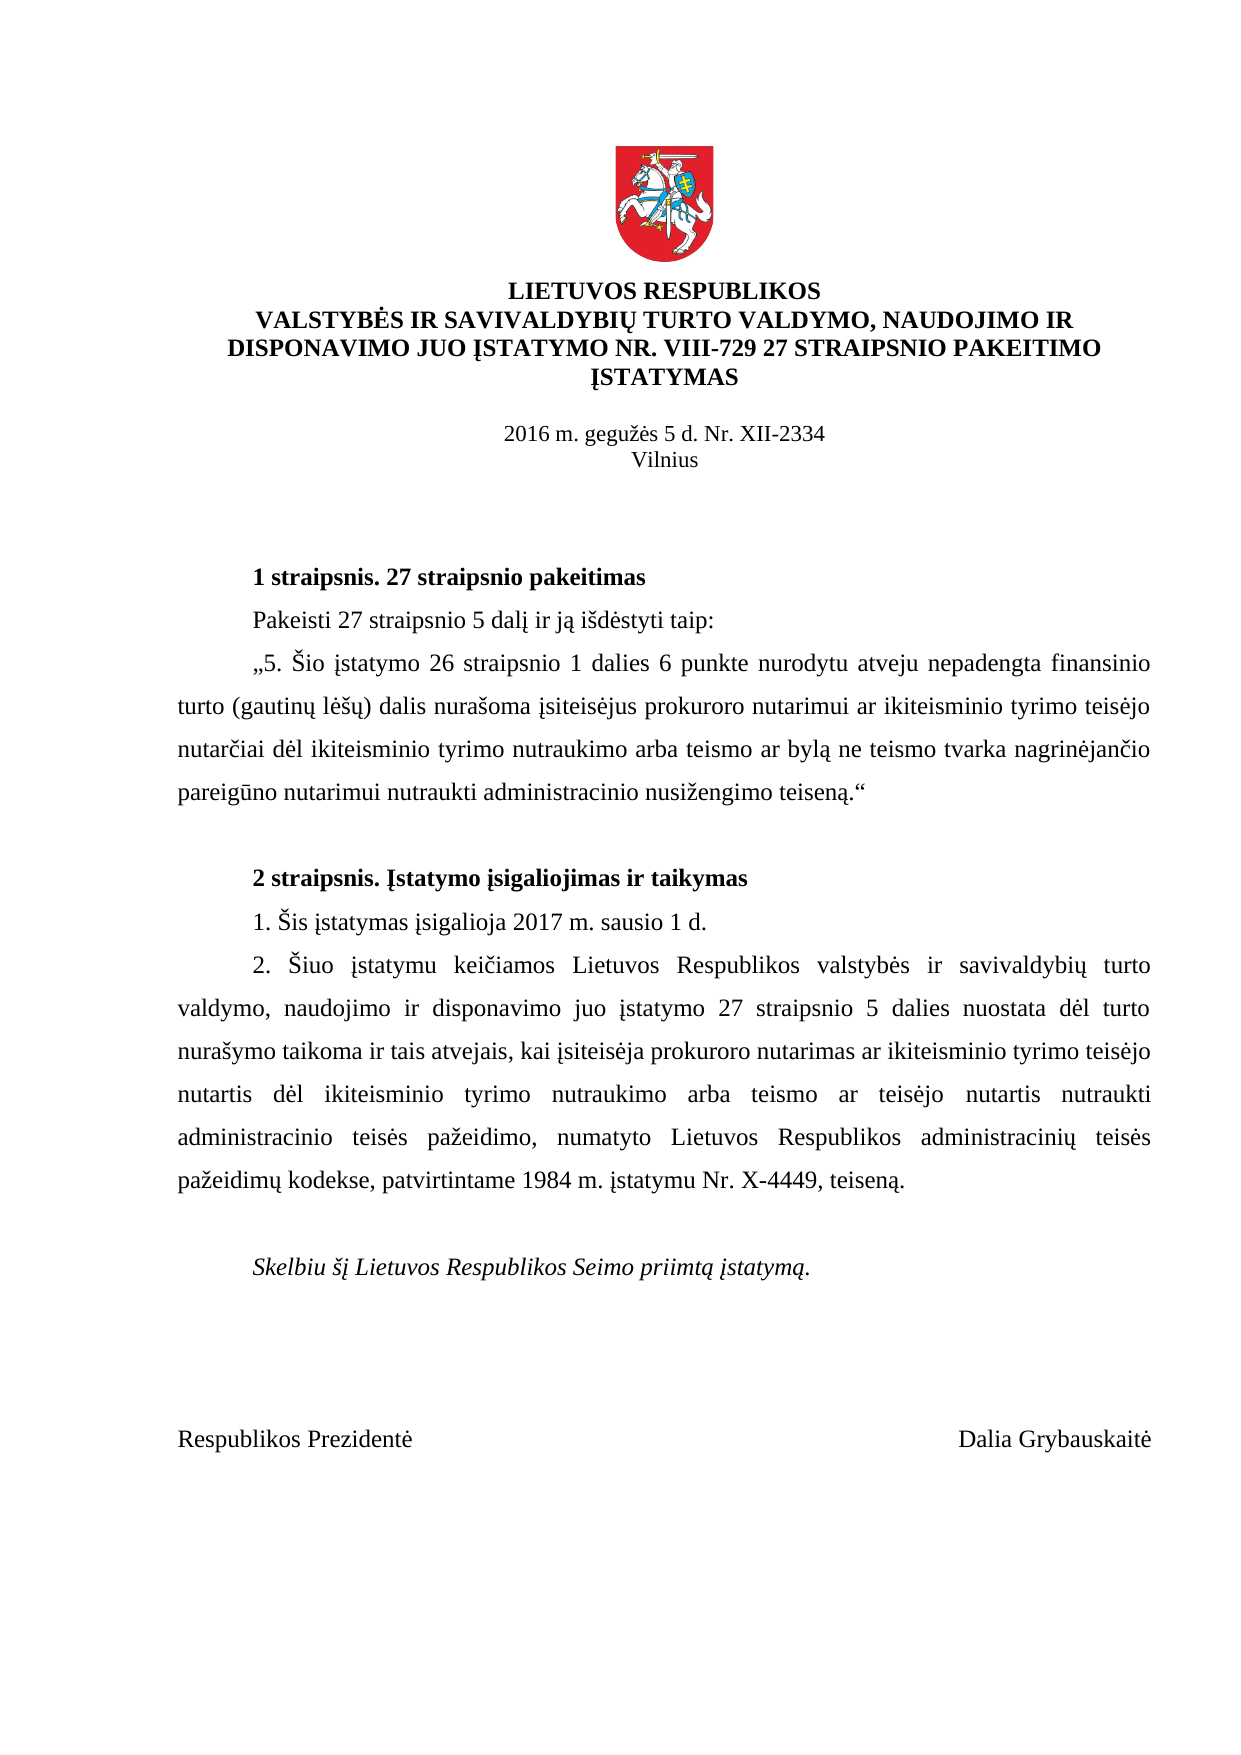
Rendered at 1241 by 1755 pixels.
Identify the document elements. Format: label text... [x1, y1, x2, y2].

text Skelbiu šį Lietuvos Respublikos Seimo priimtą įstatymą. [177, 1252, 1152, 1280]
text Respublikos Prezidentė Dalia Grybauskaitė [177, 1424, 1152, 1453]
text Vilnius [177, 446, 1152, 472]
text 1. Šis įstatymas įsigalioja 2017 m. sausio 1 d. [177, 907, 1152, 935]
text 2 straipsnis. Įstatymo įsigaliojimas ir taikymas [177, 863, 1152, 892]
text 2016 m. gegužės 5 d. Nr. XII-2334 [177, 420, 1152, 446]
text LIETUVOS RESPUBLIKOS [177, 276, 1152, 305]
text ĮSTATYMAS [177, 362, 1152, 391]
text 2. Šiuo įstatymu keičiamos Lietuvos Respublikos valstybės ir savivaldybių turto valdymo, naudojimo ir disponavimo juo įstatymo 27 straipsnio 5 dalies nuostata dėl turto nurašymo taikoma ir tais atvejais, kai įsiteisėja prokuroro nutarimas ar ikiteisminio tyrimo teisėjo nutartis dėl ikiteisminio tyrimo nutraukimo arba teismo ar teisėjo nutartis nutraukti administracinio teisės pažeidimo, numatyto Lietuvos Respublikos administracinių teisės pažeidimų kodekse, patvirtintame 1984 m. įstatymu Nr. X-4449, teiseną. [177, 950, 1152, 1194]
text „5. Šio įstatymo 26 straipsnio 1 dalies 6 punkte nurodytu atveju nepadengta finansinio turto (gautinų lėšų) dalis nurašoma įsiteisėjus prokuroro nutarimui ar ikiteisminio tyrimo teisėjo nutarčiai dėl ikiteisminio tyrimo nutraukimo arba teismo ar bylą ne teismo tvarka nagrinėjančio pareigūno nutarimui nutraukti administracinio nusižengimo teiseną.“ [177, 648, 1152, 806]
text 1 straipsnis. 27 straipsnio pakeitimas [177, 562, 1152, 590]
text VALSTYBĖS IR SAVIVALDYBIŲ TURTO VALDYMO, NAUDOJIMO IR DISPONAVIMO JUO ĮSTATYMO NR. VIII-729 27 STRAIPSNIO PAKEITIMO [177, 305, 1152, 362]
text Pakeisti 27 straipsnio 5 dalį ir ją išdėstyti taip: [177, 605, 1152, 633]
